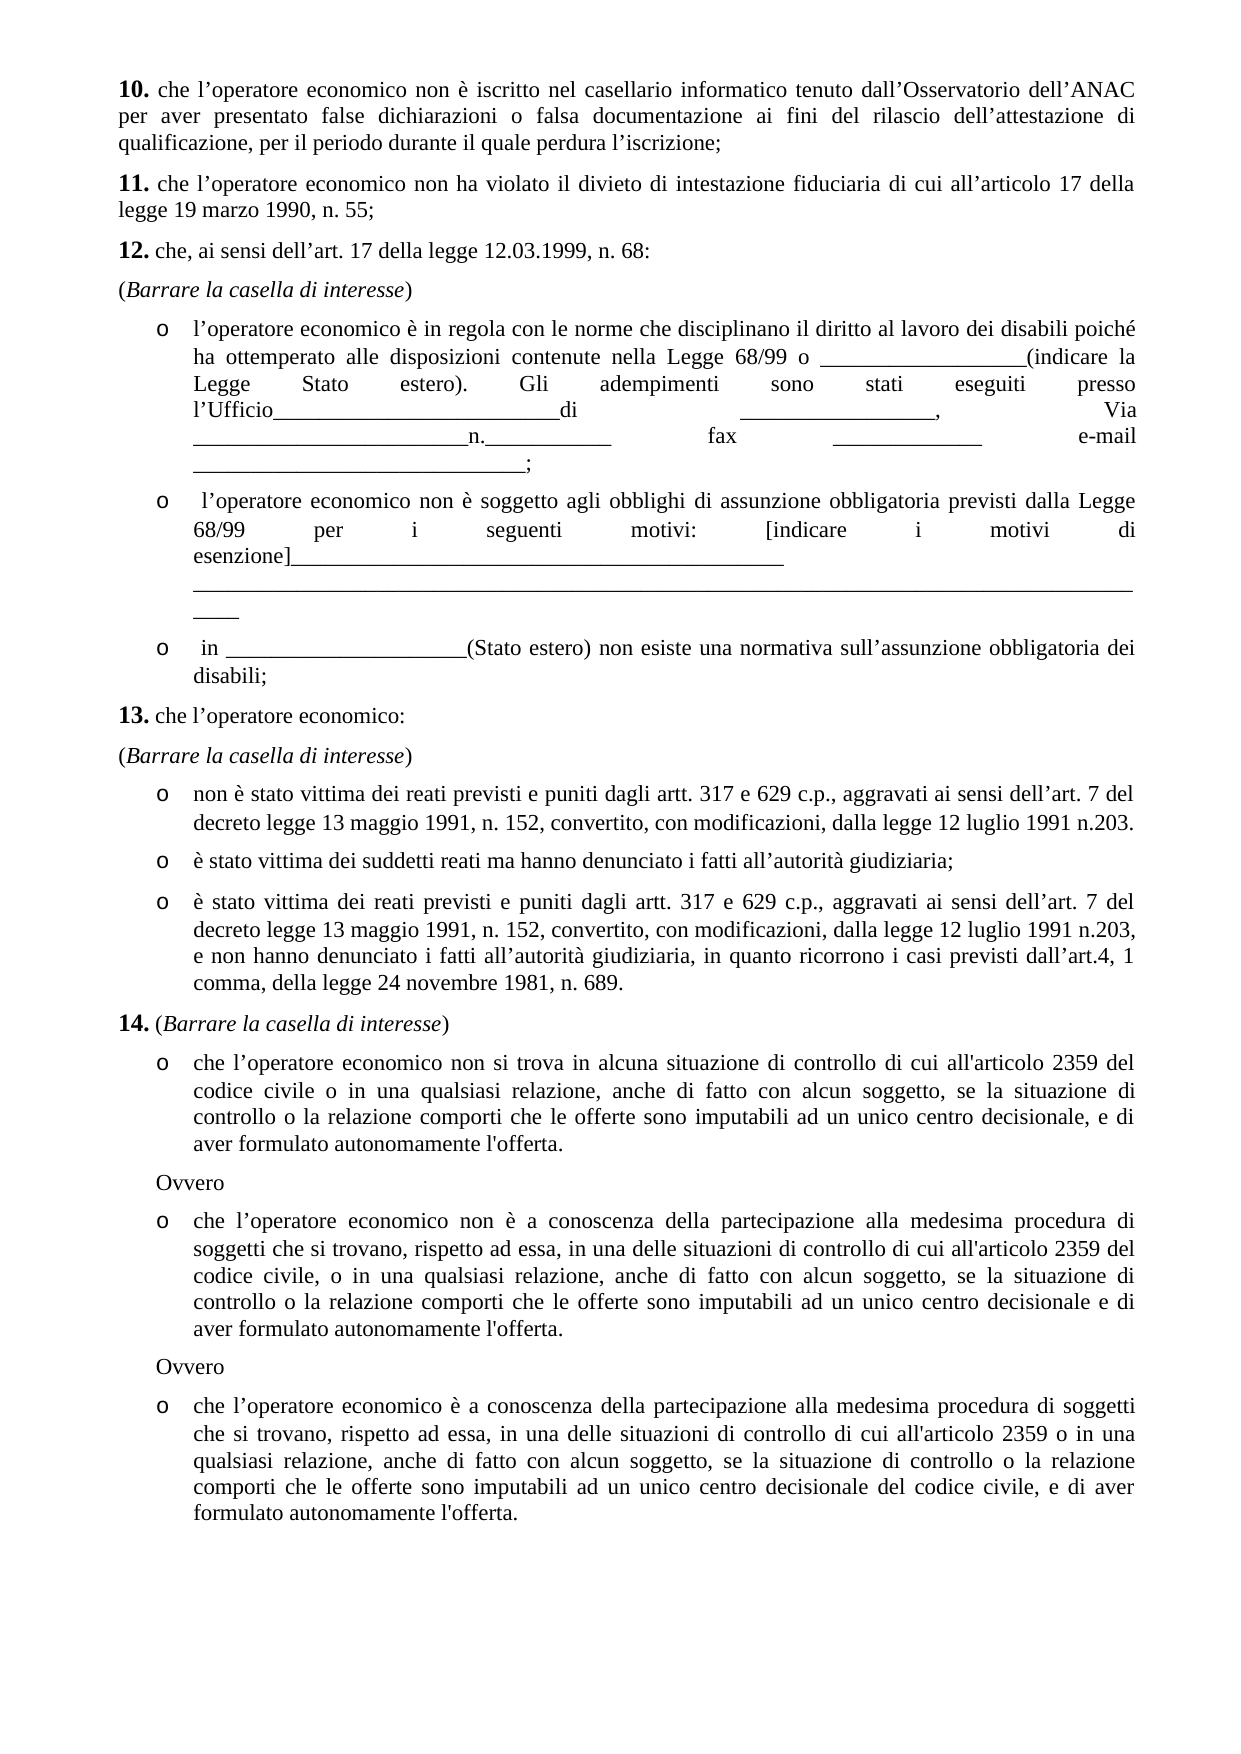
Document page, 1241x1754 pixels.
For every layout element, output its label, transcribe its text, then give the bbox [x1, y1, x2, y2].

list l’operatore economico non è soggetto agli obblighi di assunzione obbligatoria previsti dalla Legge 68/99 per i seguenti motivi: [indicare i motivi di esenzione]___________________________________________ ______________________________________________________________________________________ [156, 487, 1137, 621]
list non è stato vittima dei reati previsti e puniti dagli artt. 317 e 629 c.p., aggravati ai sensi dell’art. 7 del decreto legge 13 maggio 1991, n. 152, convertito, con modificazioni, dalla legge 12 luglio 1991 n.203. [156, 780, 1137, 835]
text Ovvero [156, 1168, 1137, 1195]
text 10. che l’operatore economico non è iscritto nel casellario informatico tenuto dall’Osservatorio dell’ANAC per aver presentato false dichiarazioni o falsa documentazione ai fini del rilascio dell’attestazione di qualificazione, per il periodo durante il quale perdura l’iscrizione; [118, 74, 1137, 155]
text (Barrare la casella di interesse) [118, 742, 1137, 768]
text 13. che l’operatore economico: [118, 701, 1137, 729]
list è stato vittima dei reati previsti e puniti dagli artt. 317 e 629 c.p., aggravati ai sensi dell’art. 7 del decreto legge 13 maggio 1991, n. 152, convertito, con modificazioni, dalla legge 12 luglio 1991 n.203, e non hanno denunciato i fatti all’autorità giudiziaria, in quanto ricorrono i casi previsti dall’art.4, 1 comma, della legge 24 novembre 1981, n. 689. [156, 888, 1137, 995]
list in _____________________(Stato estero) non esiste una normativa sull’assunzione obbligatoria dei disabili; [156, 633, 1137, 688]
list è stato vittima dei suddetti reati ma hanno denunciato i fatti all’autorità giudiziaria; [156, 847, 1137, 876]
text 14. (Barrare la casella di interesse) [118, 1008, 1137, 1036]
text 11. che l’operatore economico non ha violato il divieto di intestazione fiduciaria di cui all’articolo 17 della legge 19 marzo 1990, n. 55; [118, 168, 1137, 223]
text 12. che, ai sensi dell’art. 17 della legge 12.03.1999, n. 68: [118, 235, 1137, 264]
list l’operatore economico è in regola con le norme che disciplinano il diritto al lavoro dei disabili poiché ha ottemperato alle disposizioni contenute nella Legge 68/99 o __________________(indicare la Legge Stato estero). Gli adempimenti sono stati eseguiti presso l’Ufficio_________________________di _________________, Via ________________________n.___________ fax _____________ e-mail _____________________________; [156, 315, 1137, 475]
list che l’operatore economico è a conoscenza della partecipazione alla medesima procedura di soggetti che si trovano, rispetto ad essa, in una delle situazioni di controllo di cui all'articolo 2359 o in una qualsiasi relazione, anche di fatto con alcun soggetto, se la situazione di controllo o la relazione comporti che le offerte sono imputabili ad un unico centro decisionale del codice civile, e di aver formulato autonomamente l'offerta. [156, 1392, 1137, 1526]
text (Barrare la casella di interesse) [118, 276, 1137, 303]
list che l’operatore economico non è a conoscenza della partecipazione alla medesima procedura di soggetti che si trovano, rispetto ad essa, in una delle situazioni di controllo di cui all'articolo 2359 del codice civile, o in una qualsiasi relazione, anche di fatto con alcun soggetto, se la situazione di controllo o la relazione comporti che le offerte sono imputabili ad un unico centro decisionale e di aver formulato autonomamente l'offerta. [156, 1207, 1137, 1341]
list che l’operatore economico non si trova in alcuna situazione di controllo di cui all'articolo 2359 del codice civile o in una qualsiasi relazione, anche di fatto con alcun soggetto, se la situazione di controllo o la relazione comporti che le offerte sono imputabili ad un unico centro decisionale, e di aver formulato autonomamente l'offerta. [156, 1049, 1137, 1156]
text Ovvero [156, 1353, 1137, 1380]
